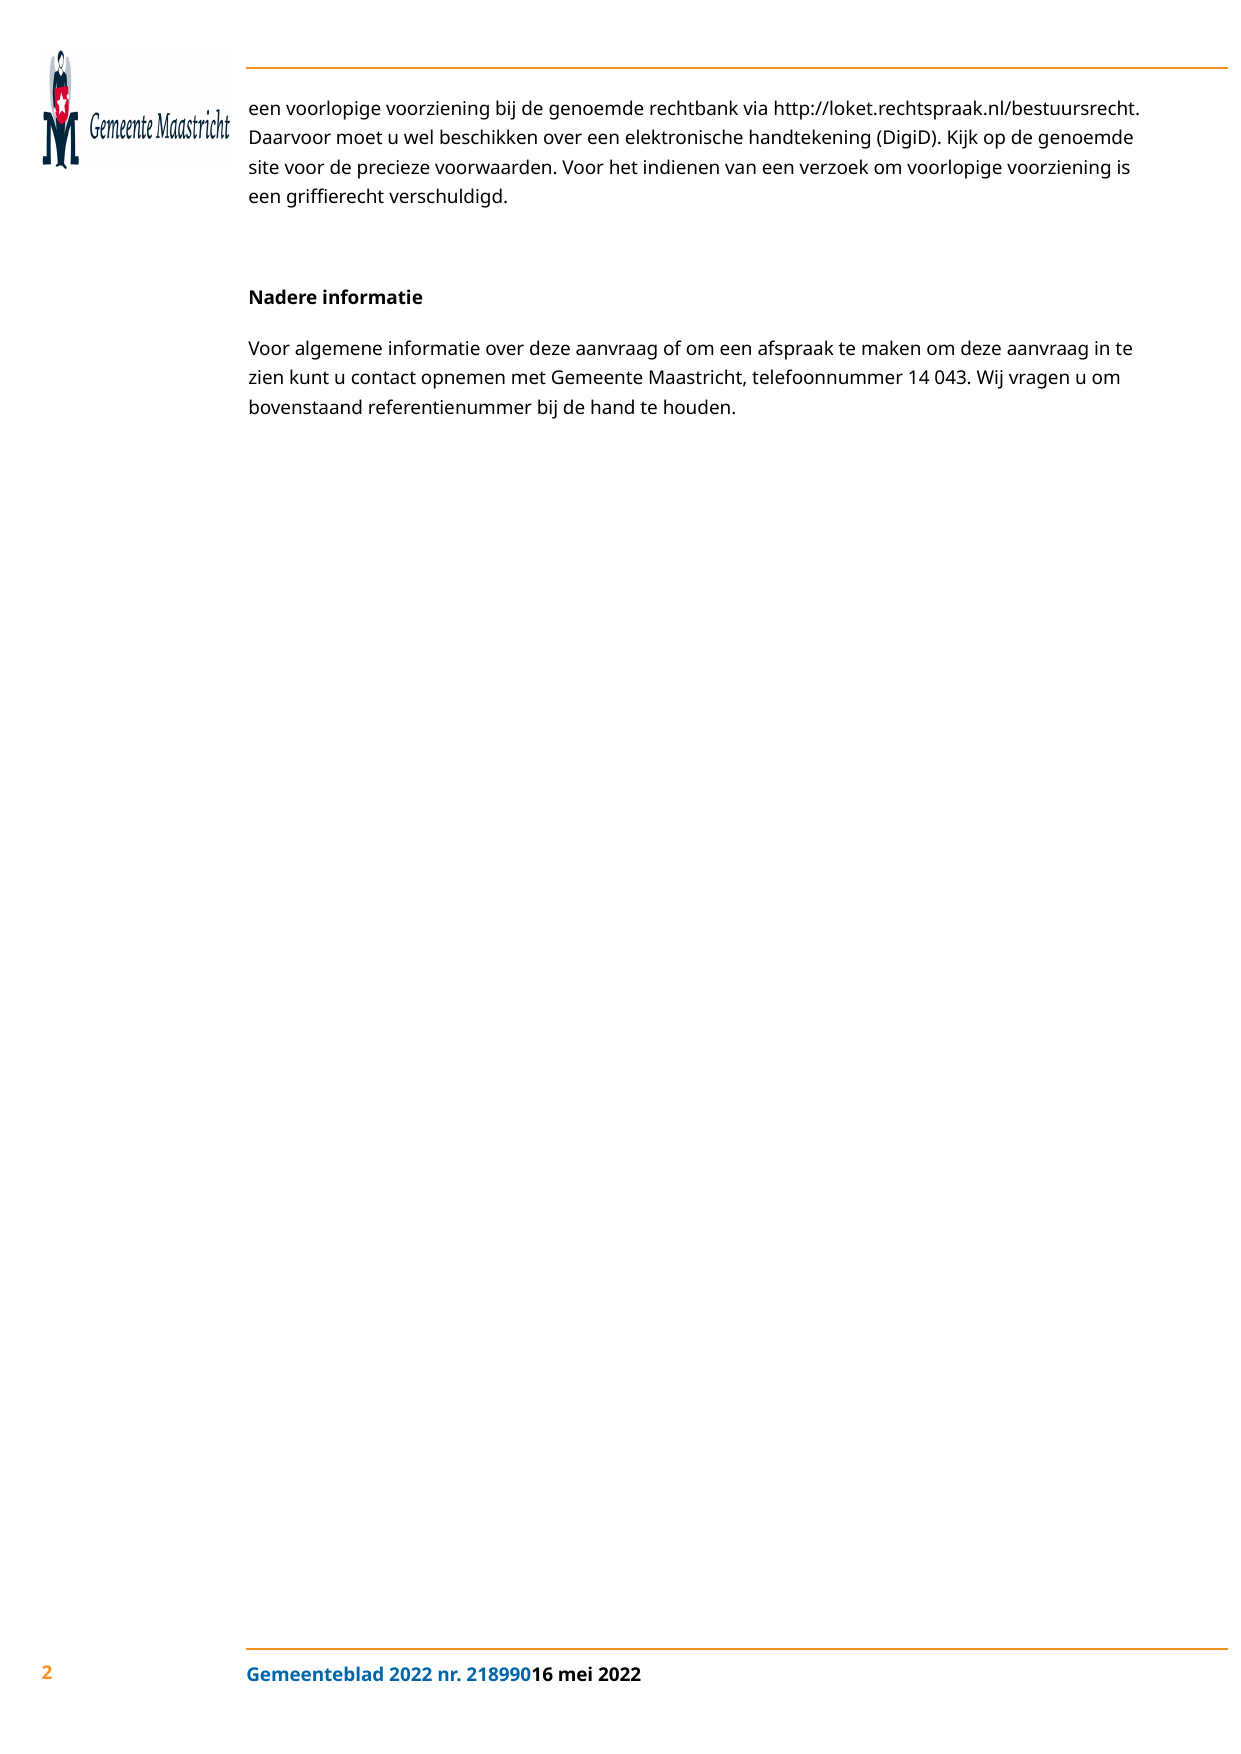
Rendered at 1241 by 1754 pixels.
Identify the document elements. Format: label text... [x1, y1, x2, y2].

text Voor algemene informatie over deze aanvraag of om een afspraak te maken om deze aanvraag in te zien kunt u contact opnemen met Gemeente Maastricht, telefoonnummer 14 043. Wij vragen u om bovenstaand referentienummer bij de hand te houden. [248, 335, 1152, 420]
text Nadere informatie [248, 284, 1152, 310]
text een voorlopige voorziening bij de genoemde rechtbank via http://loket.rechtspraak.nl/bestuursrecht. Daarvoor moet u wel beschikken over een elektronische handtekening (DigiD). Kijk op de genoemde site voor de precieze voorwaarden. Voor het indienen van een verzoek om voorlopige voorziening is een griffierecht verschuldigd. [248, 95, 1152, 209]
picture [41, 47, 231, 172]
